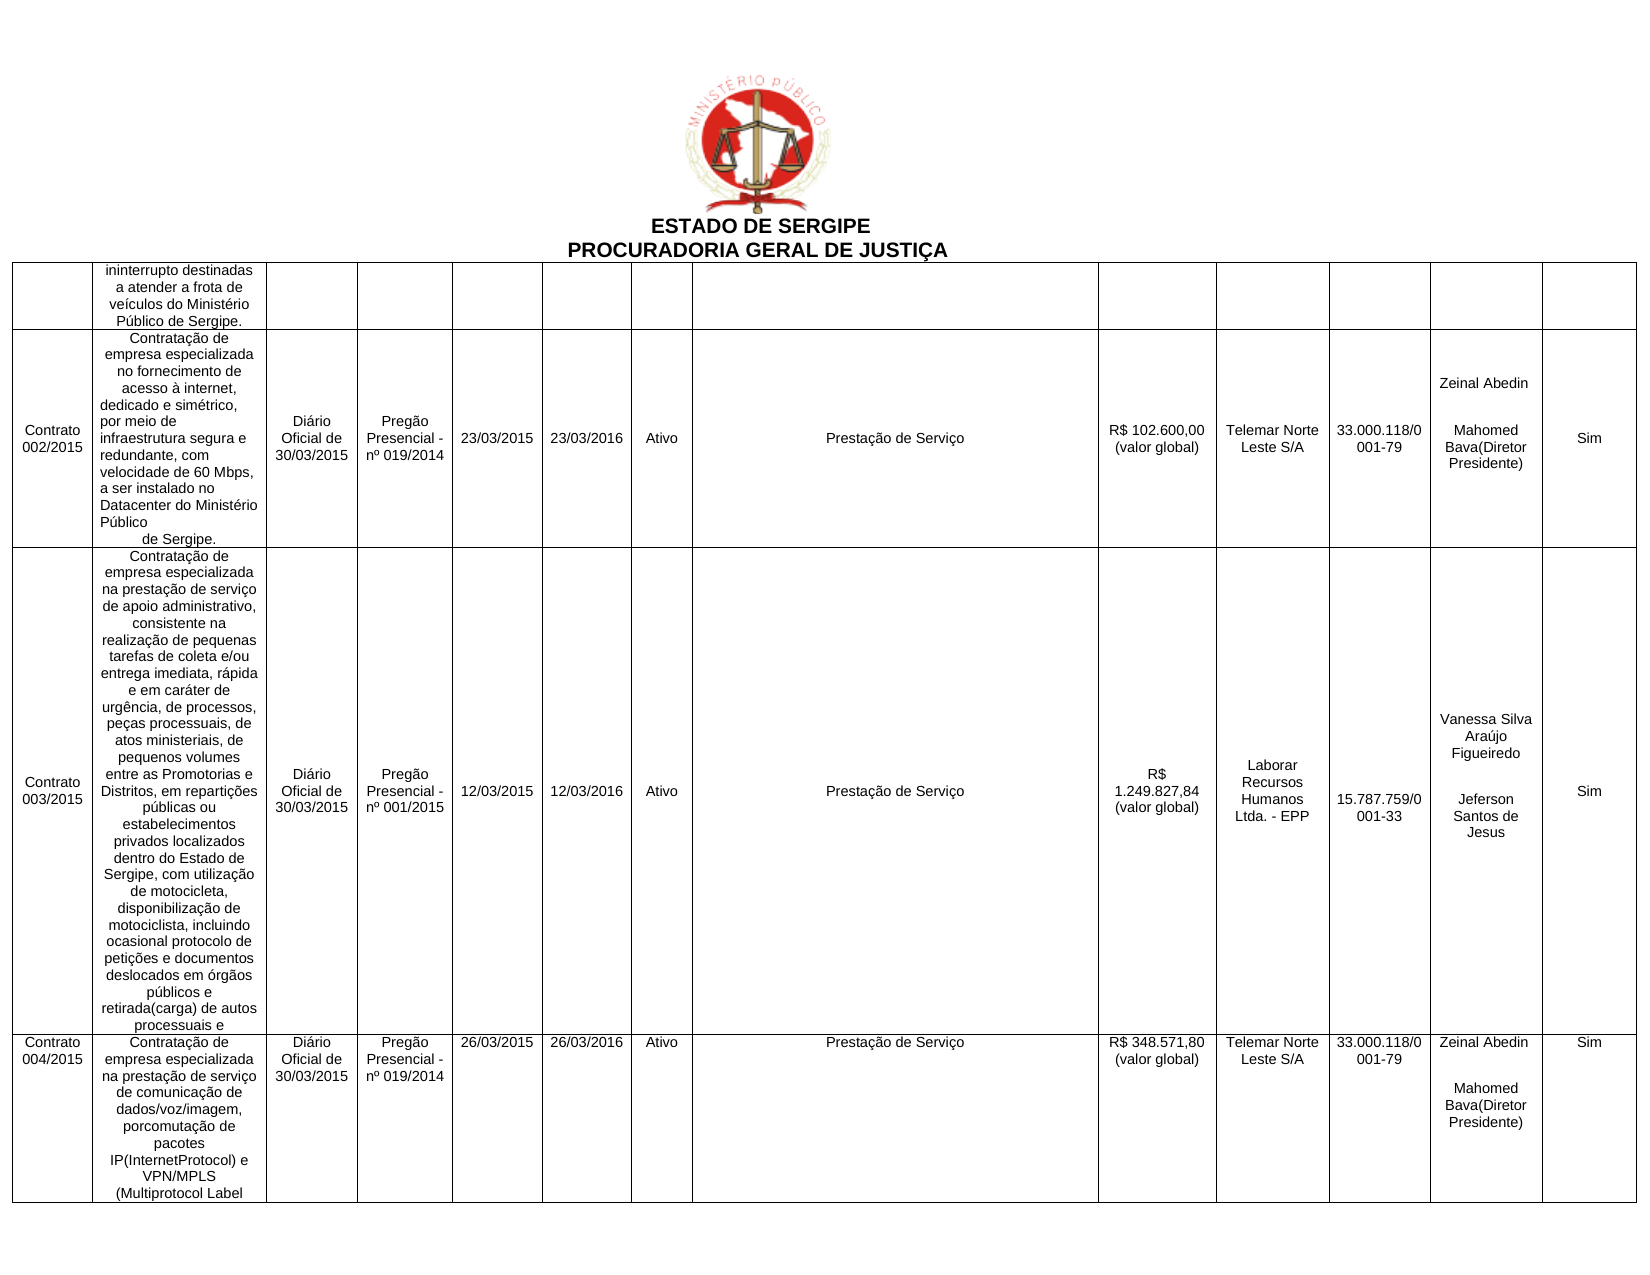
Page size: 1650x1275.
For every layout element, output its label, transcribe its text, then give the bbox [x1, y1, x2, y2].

table_cell R$ 348.571,80 (valor global) [1099, 1035, 1216, 1202]
table_cell Contratação de empresa especializada no fornecimento de acesso à internet, dedicado e simétrico, por meio de infraestrutura segura e redundante, com velocidade de 60 Mbps, a ser instalado no Datacenter do Ministério Público de Sergipe. [93, 330, 266, 547]
table_cell Pregão Presencial - nº 001/2015 [358, 548, 452, 1034]
table_cell 33.000.118/0001-79 [1330, 330, 1430, 547]
table_cell Prestação de Serviço [693, 1035, 1098, 1202]
table_cell 26/03/2016 [543, 1035, 631, 1202]
table_cell [1330, 263, 1430, 329]
table_cell [1431, 263, 1542, 329]
table_cell Contratação de empresa especializada na prestação de serviço de comunicação de dados/voz/imagem, porcomutação de pacotes IP(InternetProtocol) e VPN/MPLS (Multiprotocol Label [93, 1035, 266, 1202]
table_cell 26/03/2015 [453, 1035, 542, 1202]
table_cell R$ 1.249.827,84 (valor global) [1099, 548, 1216, 1034]
table_cell Sim [1543, 1035, 1636, 1202]
table_cell [1099, 263, 1216, 329]
table_cell ininterrupto destinadas a atender a frota de veículos do Ministério Público de Sergipe. [93, 263, 266, 329]
table_cell [13, 263, 92, 329]
table_cell 12/03/2016 [543, 548, 631, 1034]
table_cell Ativo [632, 1035, 692, 1202]
table_cell Ativo [632, 330, 692, 547]
table_cell Diário Oficial de 30/03/2015 [267, 1035, 357, 1202]
table_cell 23/03/2016 [543, 330, 631, 547]
table_cell 33.000.118/0001-79 [1330, 1035, 1430, 1202]
table_cell Zeinal Abedin Mahomed Bava(Diretor Presidente) [1431, 330, 1542, 547]
table_cell Diário Oficial de 30/03/2015 [267, 548, 357, 1034]
table_cell [543, 263, 631, 329]
table_cell [693, 263, 1098, 329]
table_cell Ativo [632, 548, 692, 1034]
table_cell Contratação de empresa especializada na prestação de serviço de apoio administrativo, consistente na realização de pequenas tarefas de coleta e/ou entrega imediata, rápida e em caráter de urgência, de processos, peças processuais, de atos ministeriais, de pequenos volumes entre as Promotorias e Distritos, em repartições públicas ou estabelecimentos privados localizados dentro do Estado de Sergipe, com utilização de motocicleta, disponibilização de motociclista, incluindo ocasional protocolo de petições e documentos deslocados em órgãos públicos e retirada(carga) de autos processuais e [93, 548, 266, 1034]
table_cell Prestação de Serviço [693, 548, 1098, 1034]
table_cell [632, 263, 692, 329]
table_cell 12/03/2015 [453, 548, 542, 1034]
table_cell R$ 102.600,00 (valor global) [1099, 330, 1216, 547]
table_cell Sim [1543, 548, 1636, 1034]
table_cell Diário Oficial de 30/03/2015 [267, 330, 357, 547]
table_cell 15.787.759/0001-33 [1330, 548, 1430, 1034]
table_cell Pregão Presencial - nº 019/2014 [358, 1035, 452, 1202]
table_cell Laborar Recursos Humanos Ltda. - EPP [1217, 548, 1329, 1034]
table_cell 23/03/2015 [453, 330, 542, 547]
table_cell Vanessa Silva Araújo Figueiredo Jeferson Santos de Jesus [1431, 548, 1542, 1034]
table_cell Sim [1543, 330, 1636, 547]
table_cell Telemar Norte Leste S/A [1217, 1035, 1329, 1202]
table_cell Contrato 003/2015 [13, 548, 92, 1034]
table_cell [453, 263, 542, 329]
table_cell Prestação de Serviço [693, 330, 1098, 547]
table_cell [358, 263, 452, 329]
table_cell [1543, 263, 1636, 329]
table_cell Zeinal Abedin Mahomed Bava(Diretor Presidente) [1431, 1035, 1542, 1202]
table_cell [1217, 263, 1329, 329]
table_cell Contrato 004/2015 [13, 1035, 92, 1202]
table_cell [267, 263, 357, 329]
table_cell Telemar Norte Leste S/A [1217, 330, 1329, 547]
table_cell Contrato 002/2015 [13, 330, 92, 547]
table_cell Pregão Presencial - nº 019/2014 [358, 330, 452, 547]
